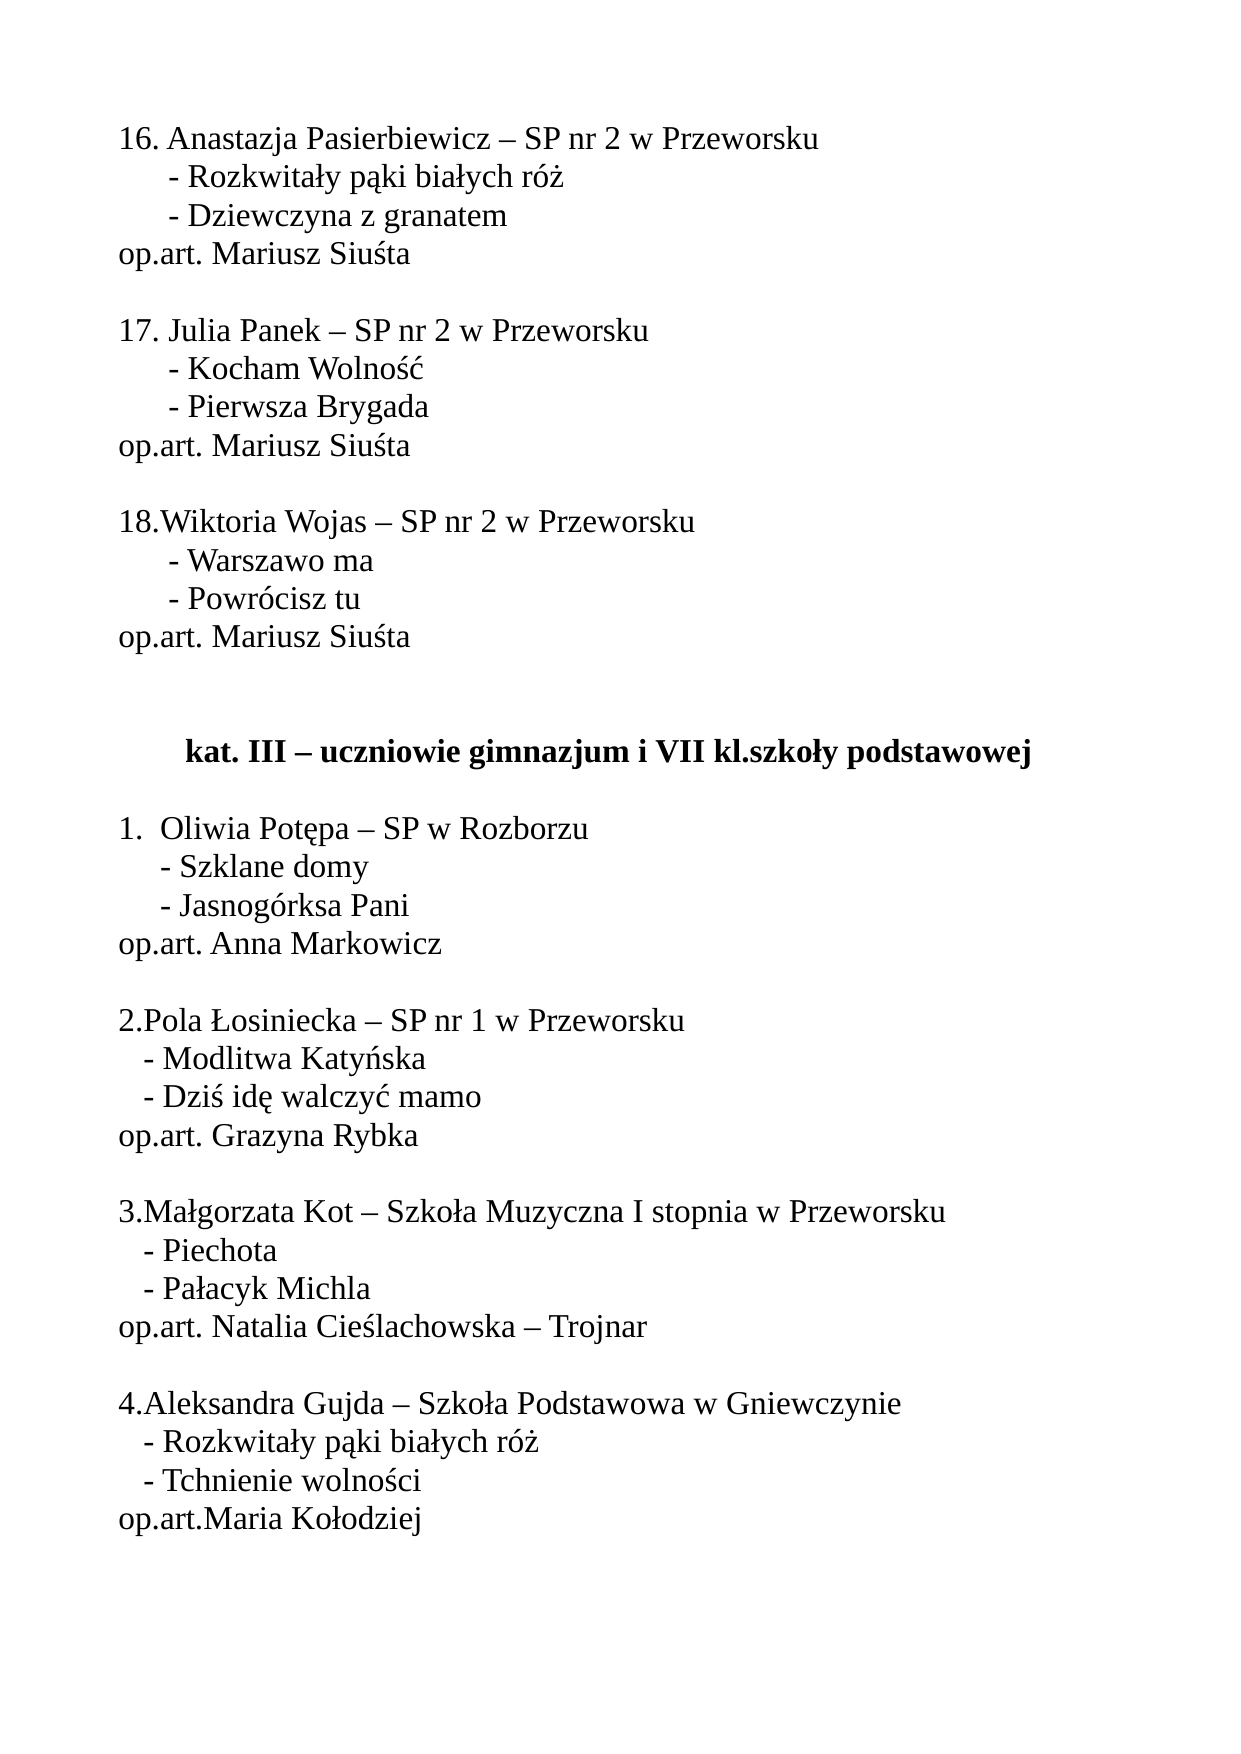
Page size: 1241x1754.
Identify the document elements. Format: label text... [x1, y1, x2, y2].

text op.art. Mariusz Siuśta [118, 616, 1122, 655]
text - Modlitwa Katyńska [118, 1038, 1122, 1076]
text - Piechota [118, 1230, 1122, 1268]
text 18.Wiktoria Wojas – SP nr 2 w Przeworsku [118, 501, 1122, 540]
text - Pałacyk Michla [118, 1268, 1122, 1306]
text - Pierwsza Brygada [118, 386, 1122, 425]
text op.art.Maria Kołodziej [118, 1498, 1122, 1536]
text 16. Anastazja Pasierbiewicz – SP nr 2 w Przeworsku [118, 118, 1122, 156]
text - Tchnienie wolności [118, 1460, 1122, 1498]
text 4.Aleksandra Gujda – Szkoła Podstawowa w Gniewczynie [118, 1383, 1122, 1421]
text 1. Oliwia Potępa – SP w Rozborzu [118, 808, 1122, 846]
text op.art. Mariusz Siuśta [118, 425, 1122, 463]
text - Powrócisz tu [118, 578, 1122, 616]
text kat. III – uczniowie gimnazjum i VII kl.szkoły podstawowej [118, 731, 1122, 770]
text op.art. Natalia Cieślachowska – Trojnar [118, 1306, 1122, 1345]
text - Jasnogórksa Pani [118, 885, 1122, 923]
text 17. Julia Panek – SP nr 2 w Przeworsku [118, 310, 1122, 348]
text - Warszawo ma [118, 540, 1122, 578]
text op.art. Grazyna Rybka [118, 1115, 1122, 1153]
text - Rozkwitały pąki białych róż [118, 1421, 1122, 1460]
text - Dziewczyna z granatem [118, 195, 1122, 233]
text 3.Małgorzata Kot – Szkoła Muzyczna I stopnia w Przeworsku [118, 1191, 1122, 1230]
text op.art. Mariusz Siuśta [118, 233, 1122, 271]
text - Rozkwitały pąki białych róż [118, 156, 1122, 195]
text op.art. Anna Markowicz [118, 923, 1122, 961]
text 2.Pola Łosiniecka – SP nr 1 w Przeworsku [118, 1000, 1122, 1038]
text - Szklane domy [118, 846, 1122, 885]
text - Dziś idę walczyć mamo [118, 1076, 1122, 1115]
text - Kocham Wolność [118, 348, 1122, 386]
